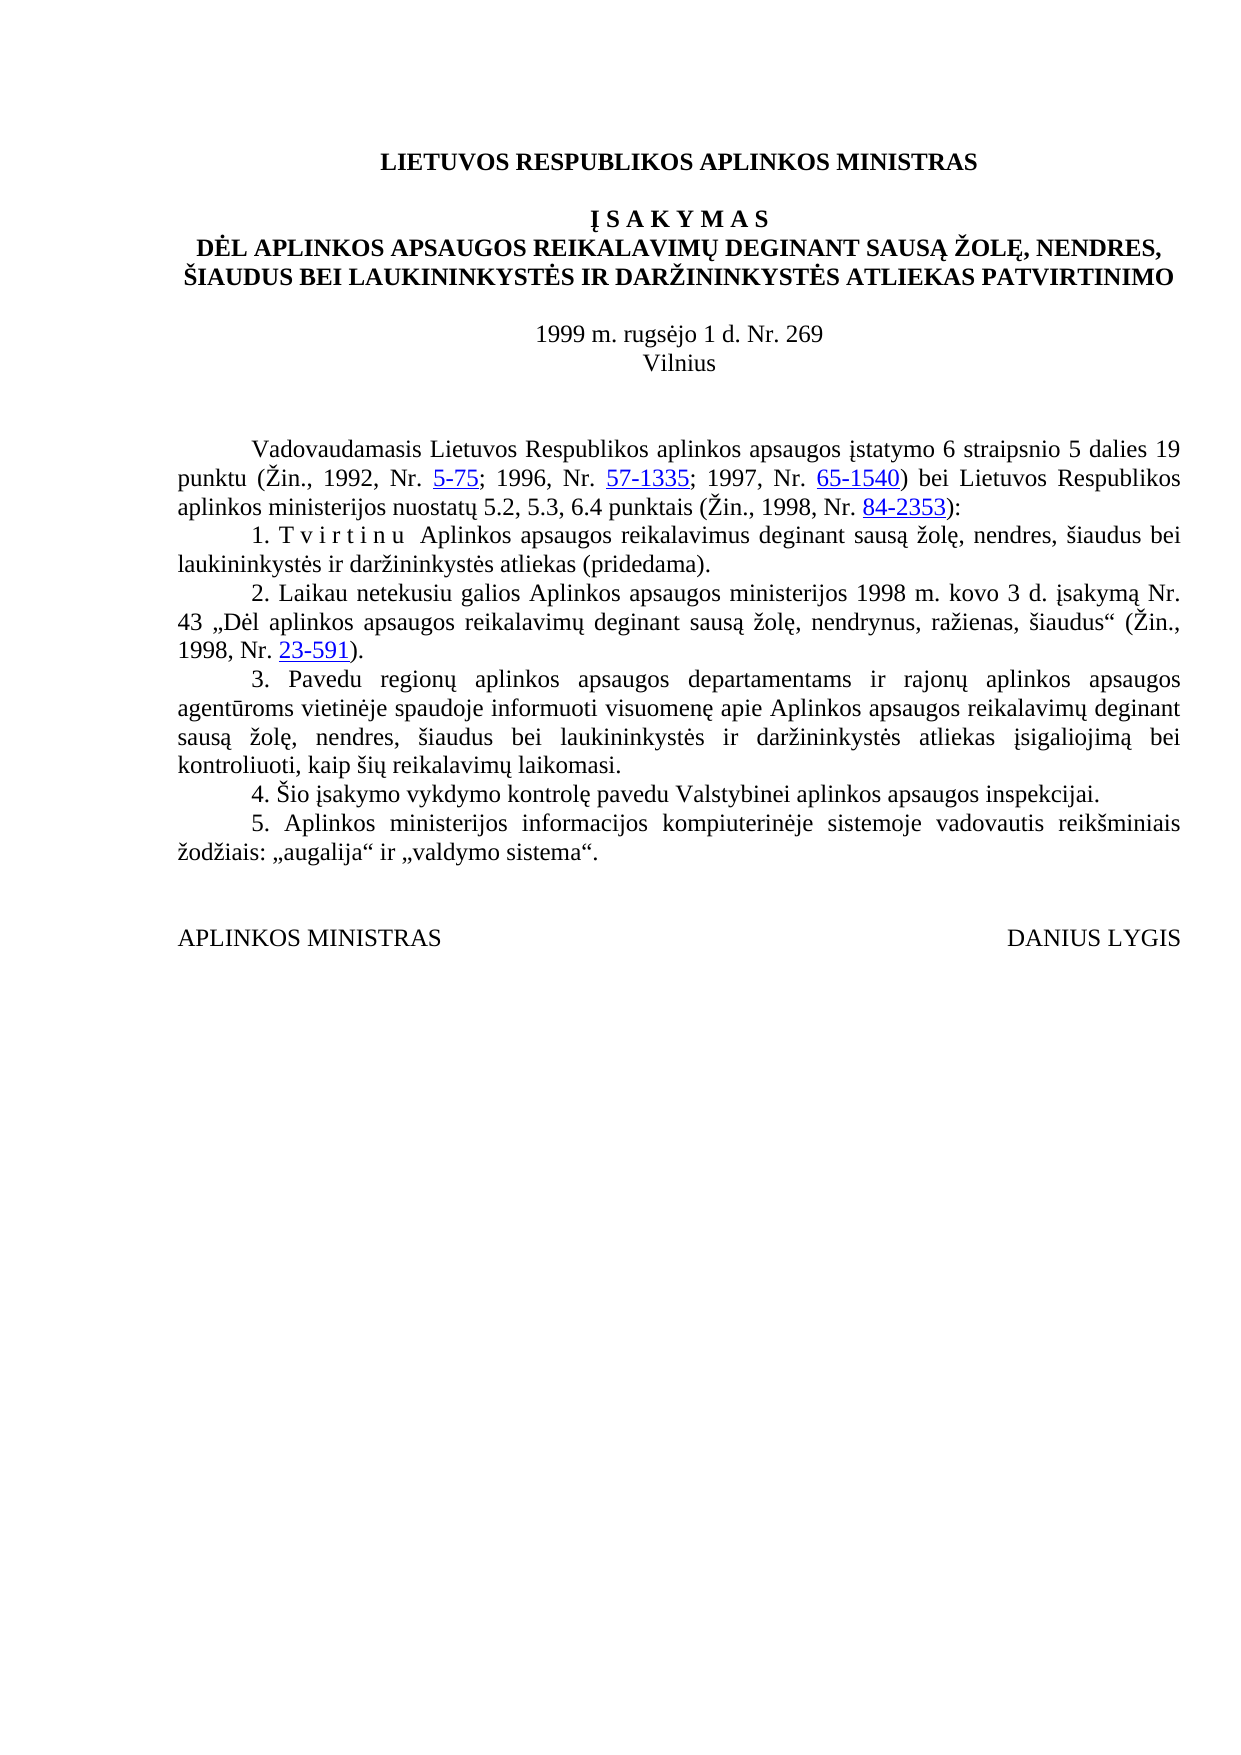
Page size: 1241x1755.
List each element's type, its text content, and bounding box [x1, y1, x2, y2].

text LIETUVOS RESPUBLIKOS APLINKOS MINISTRAS [177, 147, 1181, 176]
text 2. Laikau netekusiu galios Aplinkos apsaugos ministerijos 1998 m. kovo 3 d. įsakymą Nr. 43 „Dėl aplinkos apsaugos reikalavimų deginant sausą žolę, nendrynus, ražienas, šiaudus“ (Žin., 1998, Nr. 23-591). [177, 578, 1181, 664]
text 4. Šio įsakymo vykdymo kontrolę pavedu Valstybinei aplinkos apsaugos inspekcijai. [177, 779, 1181, 808]
text DĖL APLINKOS APSAUGOS REIKALAVIMŲ DEGINANT SAUSĄ ŽOLĘ, NENDRES, ŠIAUDUS BEI LAUKININKYSTĖS IR DARŽININKYSTĖS ATLIEKAS PATVIRTINIMO [177, 233, 1181, 291]
text Vadovaudamasis Lietuvos Respublikos aplinkos apsaugos įstatymo 6 straipsnio 5 dalies 19 punktu (Žin., 1992, Nr. 5-75; 1996, Nr. 57-1335; 1997, Nr. 65-1540) bei Lietuvos Respublikos aplinkos ministerijos nuostatų 5.2, 5.3, 6.4 punktais (Žin., 1998, Nr. 84-2353): [177, 434, 1181, 521]
text 1. Tvirtinu Aplinkos apsaugos reikalavimus deginant sausą žolę, nendres, šiaudus bei laukininkystės ir daržininkystės atliekas (pridedama). [177, 521, 1181, 578]
text Vilnius [177, 348, 1181, 377]
text Aplinkos Ministras Danius Lygis [177, 923, 1181, 952]
text Į S A K Y M A S [177, 204, 1181, 233]
text 1999 m. rugsėjo 1 d. Nr. 269 [177, 319, 1181, 348]
text 5. Aplinkos ministerijos informacijos kompiuterinėje sistemoje vadovautis reikšminiais žodžiais: „augalija“ ir „valdymo sistema“. [177, 808, 1181, 866]
text 3. Pavedu regionų aplinkos apsaugos departamentams ir rajonų aplinkos apsaugos agentūroms vietinėje spaudoje informuoti visuomenę apie Aplinkos apsaugos reikalavimų deginant sausą žolę, nendres, šiaudus bei laukininkystės ir daržininkystės atliekas įsigaliojimą bei kontroliuoti, kaip šių reikalavimų laikomasi. [177, 664, 1181, 779]
